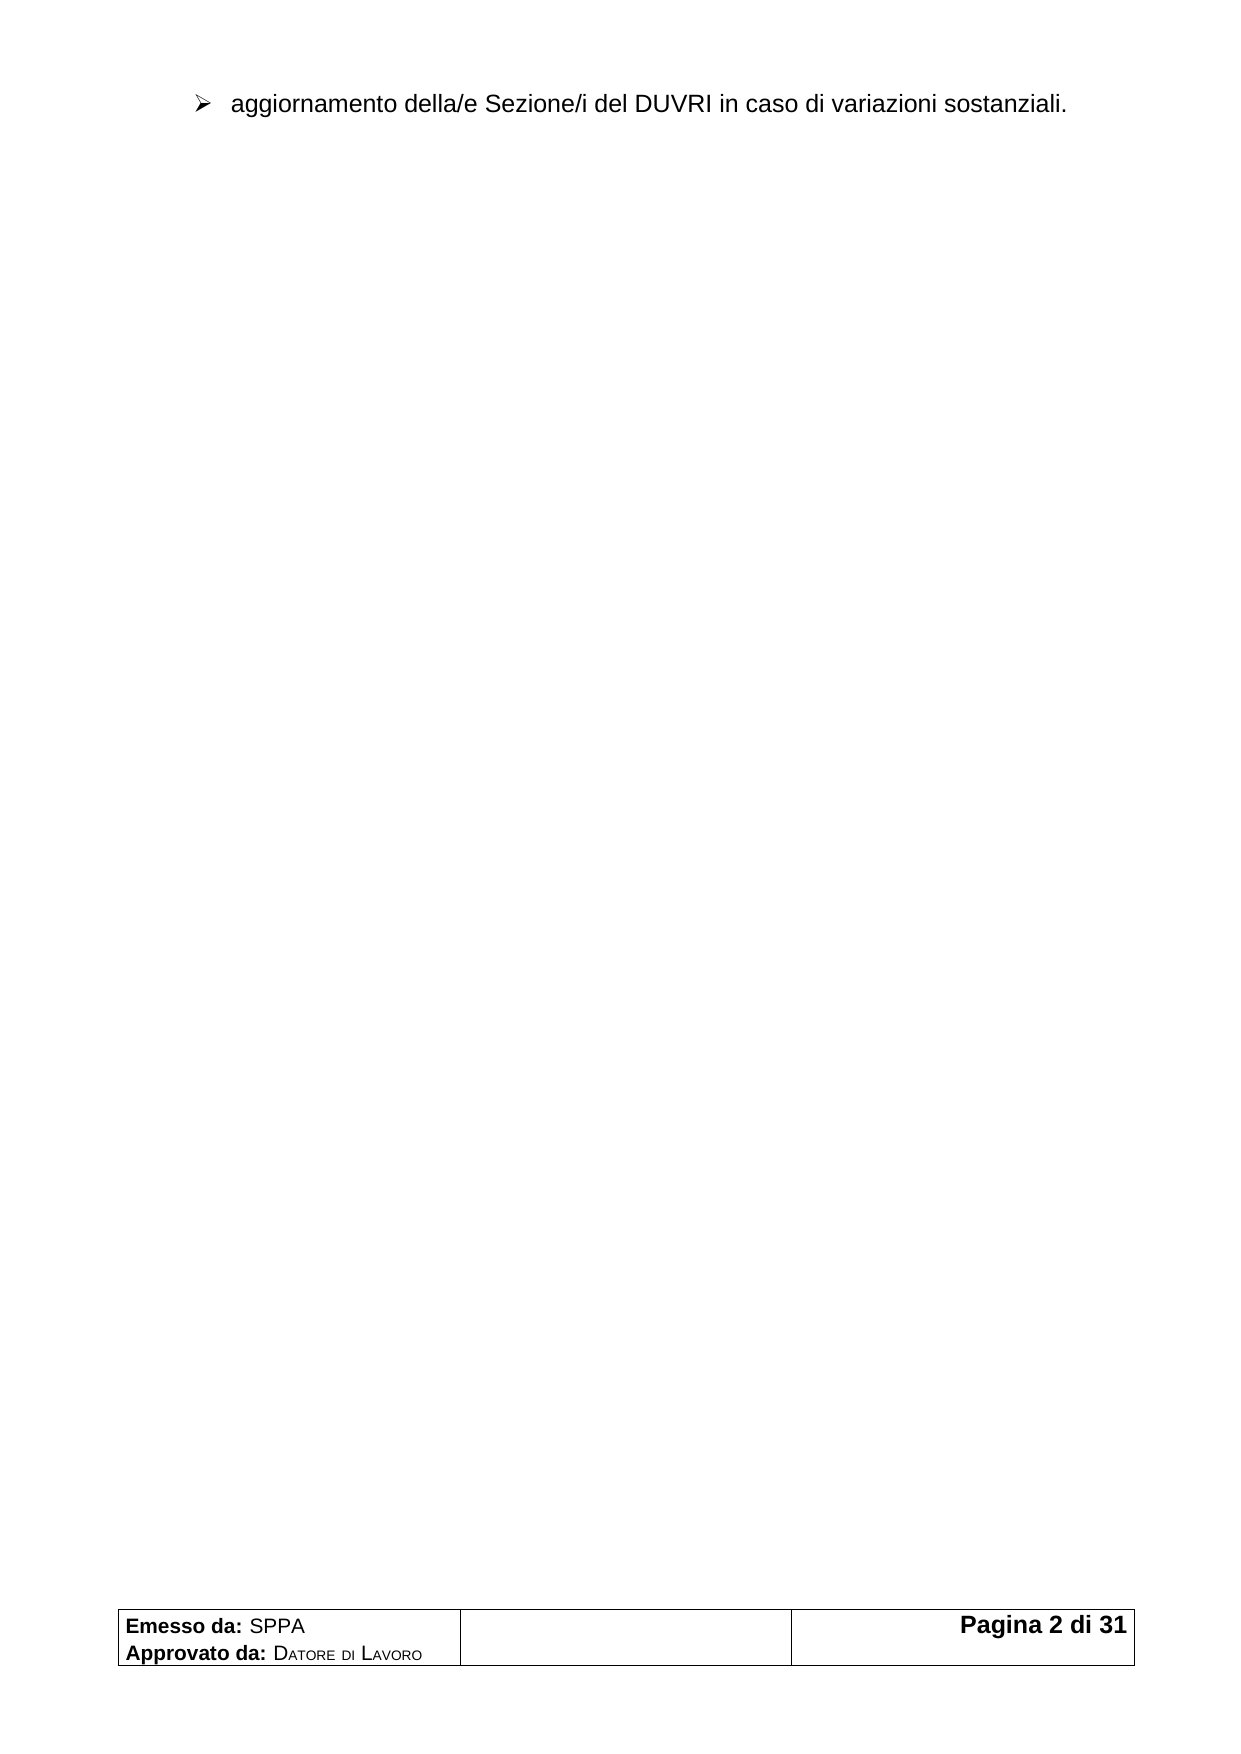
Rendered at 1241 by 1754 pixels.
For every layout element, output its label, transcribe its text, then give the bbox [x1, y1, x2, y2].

list aggiornamento della/e Sezione/i del DUVRI in caso di variazioni sostanziali. [193, 89, 1122, 117]
